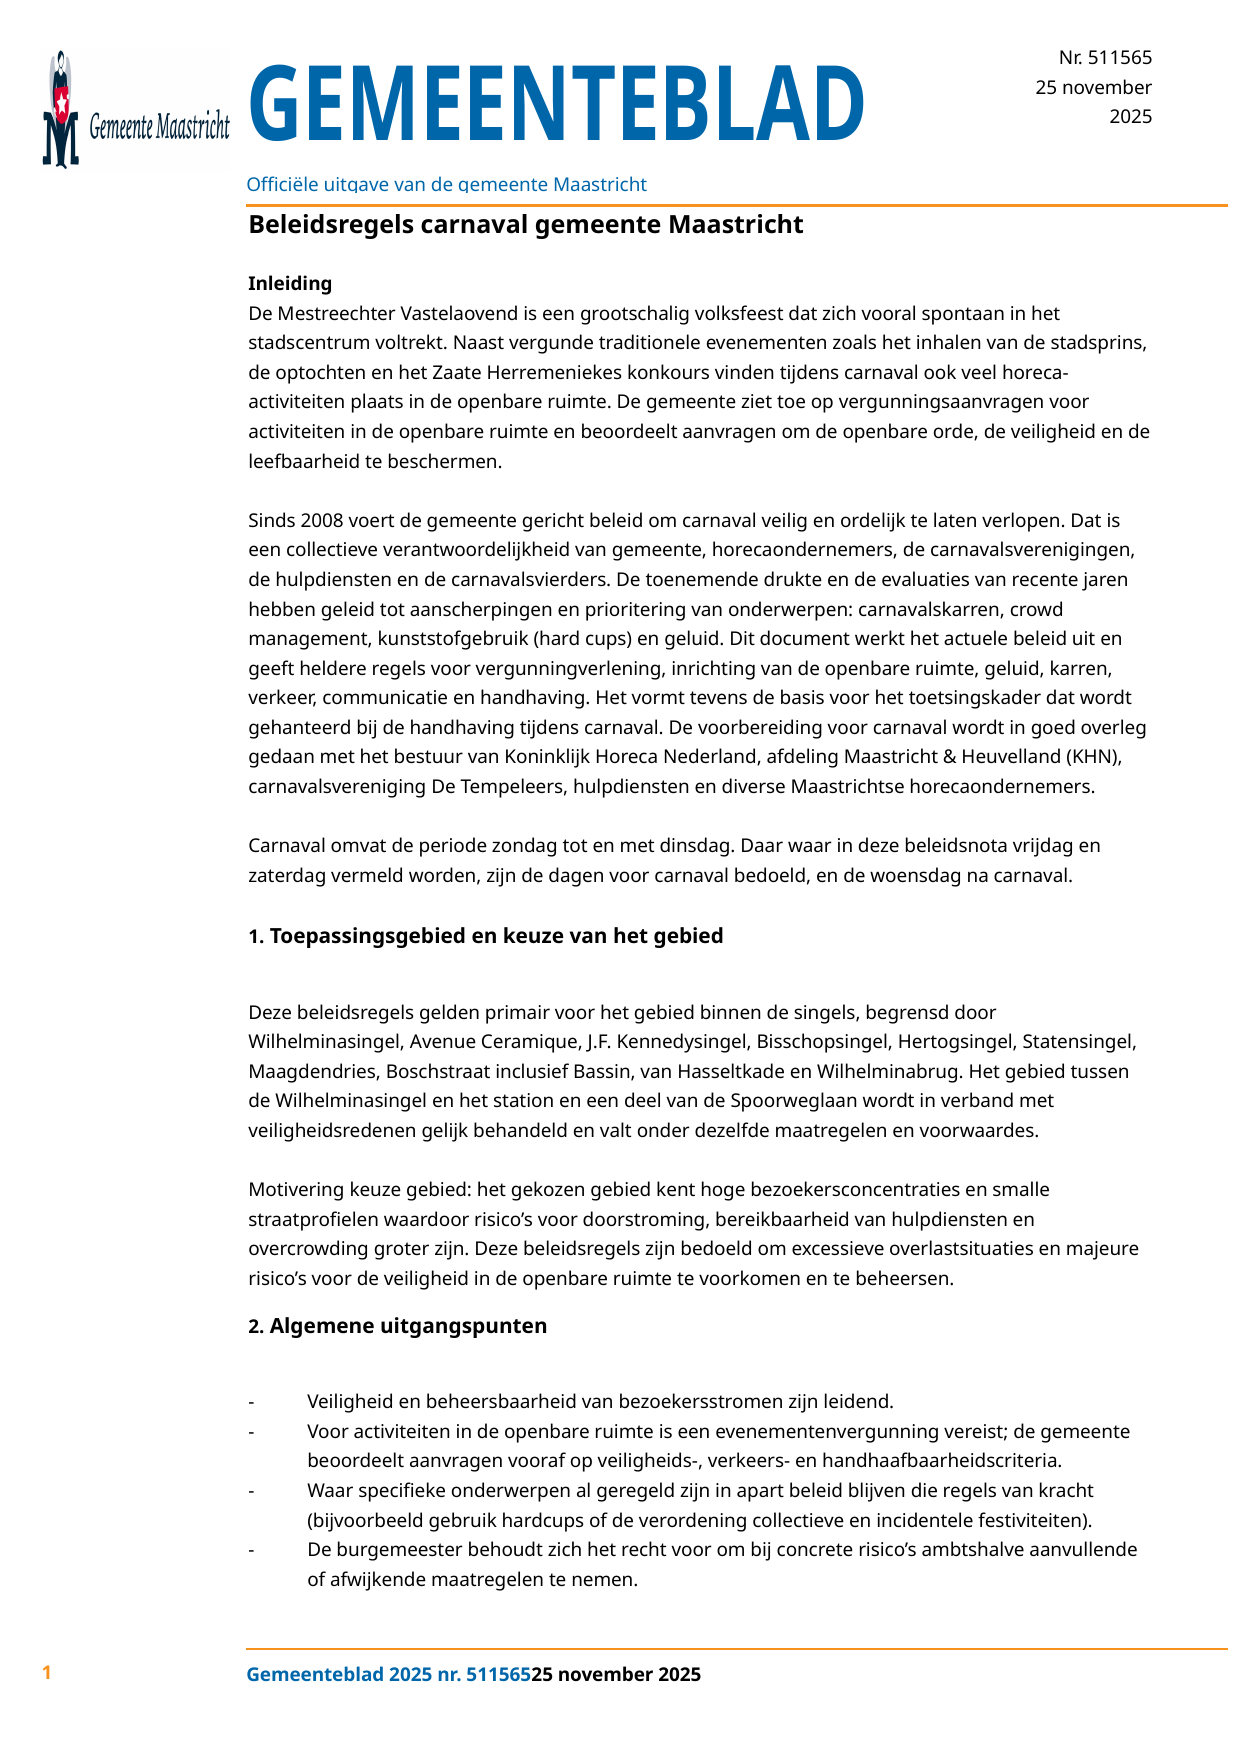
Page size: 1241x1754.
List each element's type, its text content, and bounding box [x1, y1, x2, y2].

list Voor activiteiten in de openbare ruimte is een evenementenvergunning vereist; de gemeente beoordeelt aanvragen vooraf op veiligheids-, verkeers- en handhaafbaarheidscriteria. [248, 1418, 1152, 1473]
text Carnaval omvat de periode zondag tot en met dinsdag. Daar waar in deze beleidsnota vrijdag en zaterdag vermeld worden, zijn de dagen voor carnaval bedoeld, en de woensdag na carnaval. [248, 832, 1152, 888]
picture [41, 47, 231, 172]
text Beleidsregels carnaval gemeente Maastricht [248, 207, 1152, 241]
text 2. Algemene uitgangspunten [248, 1311, 1152, 1339]
text 1. Toepassingsgebied en keuze van het gebied [248, 921, 1152, 949]
text Deze beleidsregels gelden primair voor het gebied binnen de singels, begrensd door Wilhelminasingel, Avenue Ceramique, J.F. Kennedysingel, Bisschopsingel, Hertogsingel, Statensingel, Maagdendries, Boschstraat inclusief Bassin, van Hasseltkade en Wilhelminabrug. Het gebied tussen de Wilhelminasingel en het station en een deel van de Spoorweglaan wordt in verband met veiligheidsredenen gelijk behandeld en valt onder dezelfde maatregelen en voorwaardes. [248, 999, 1152, 1143]
list De burgemeester behoudt zich het recht voor om bij concrete risico’s ambtshalve aanvullende of afwijkende maatregelen te nemen. [248, 1536, 1152, 1592]
text De Mestreechter Vastelaovend is een grootschalig volksfeest dat zich vooral spontaan in het stadscentrum voltrekt. Naast vergunde traditionele evenementen zoals het inhalen van de stadsprins, de optochten en het Zaate Herremeniekes konkours vinden tijdens carnaval ook veel horeca-activiteiten plaats in de openbare ruimte. De gemeente ziet toe op vergunningsaanvragen voor activiteiten in de openbare ruimte en beoordeelt aanvragen om de openbare orde, de veiligheid en de leefbaarheid te beschermen. [248, 300, 1152, 473]
text Sinds 2008 voert de gemeente gericht beleid om carnaval veilig en ordelijk te laten verlopen. Dat is een collectieve verantwoordelijkheid van gemeente, horecaondernemers, de carnavalsverenigingen, de hulpdiensten en de carnavalsvierders. De toenemende drukte en de evaluaties van recente jaren hebben geleid tot aanscherpingen en prioritering van onderwerpen: carnavalskarren, crowd management, kunststofgebruik (hard cups) en geluid. Dit document werkt het actuele beleid uit en geeft heldere regels voor vergunningverlening, inrichting van de openbare ruimte, geluid, karren, verkeer, communicatie en handhaving. Het vormt tevens de basis voor het toetsingskader dat wordt gehanteerd bij de handhaving tijdens carnaval. De voorbereiding voor carnaval wordt in goed overleg gedaan met het bestuur van Koninklijk Horeca Nederland, afdeling Maastricht & Heuvelland (KHN), carnavalsvereniging De Tempeleers, hulpdiensten en diverse Maastrichtse horecaondernemers. [248, 507, 1152, 799]
text Motivering keuze gebied: het gekozen gebied kent hoge bezoekersconcentraties en smalle straatprofielen waardoor risico’s voor doorstroming, bereikbaarheid van hulpdiensten en overcrowding groter zijn. Deze beleidsregels zijn bedoeld om excessieve overlastsituaties en majeure risico’s voor de veiligheid in de openbare ruimte te voorkomen en te beheersen. [248, 1176, 1152, 1291]
list Waar specifieke onderwerpen al geregeld zijn in apart beleid blijven die regels van kracht (bijvoorbeeld gebruik hardcups of de verordening collectieve en incidentele festiviteiten). [248, 1477, 1152, 1532]
list Veiligheid en beheersbaarheid van bezoekersstromen zijn leidend. [248, 1388, 1152, 1414]
text Inleiding [248, 270, 1152, 296]
